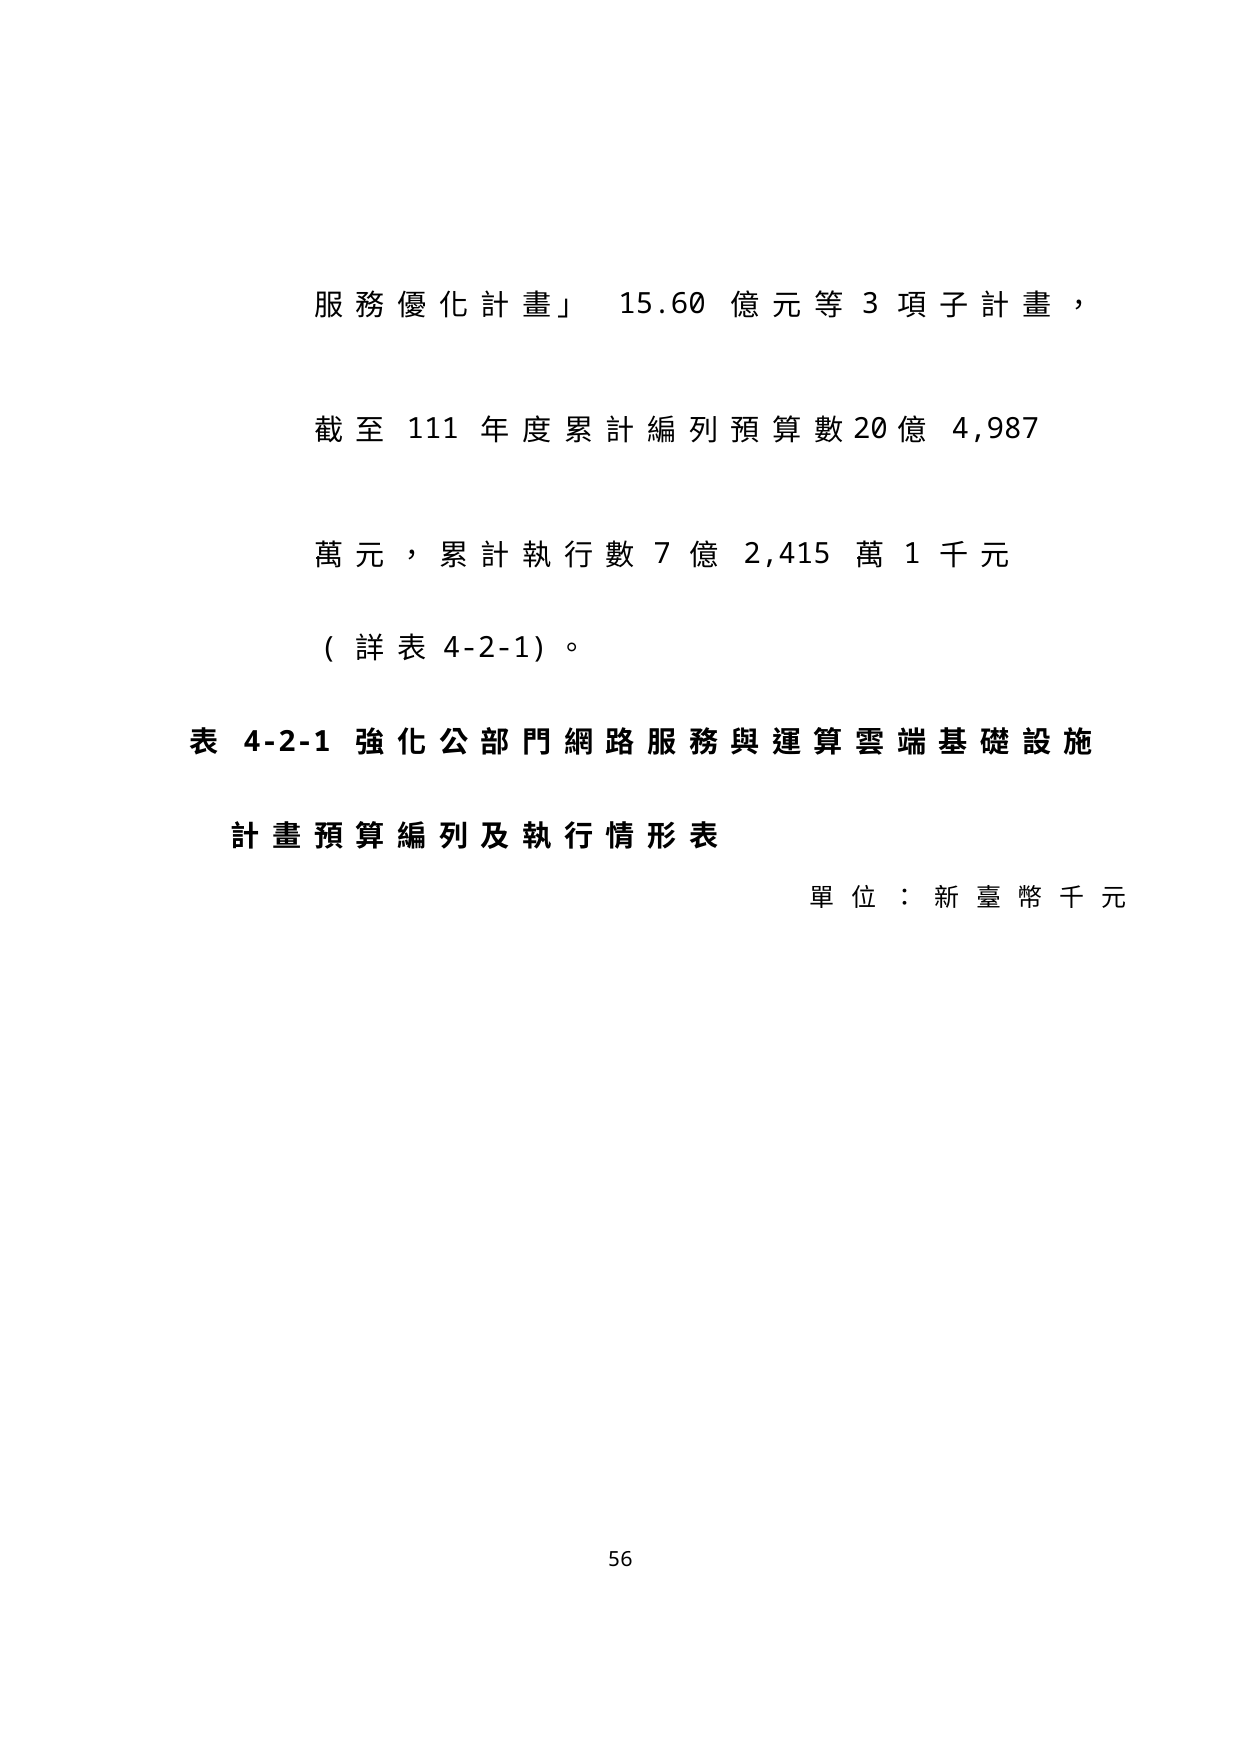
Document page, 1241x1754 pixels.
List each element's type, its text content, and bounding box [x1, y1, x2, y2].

text 為提升政府部門網路交換效能，建構公共網路交換中心，提供政府網路GSN、學術網路TANet、研究網路TWAREN與中研院網路ASNet網路高速互連，並與國際雲端服務業者進行基礎設施接取，強化與新南向國家之網路連結，以促進我國與新南向國家未來之網路合作契機，整備智慧國家所需之數位網路服務基礎設施，國家發展委員會(下稱國發會)辦理中程施政計畫「強化公部門網路服務與運算雲端基礎設施計畫」，總經費51.72億元，計畫期程110-114年，包含科技部「公共服務網路交換中心與跨域雲端服務建置計畫」22.10億元、國發會「雲世代雲端基礎建設計畫」14.01億元及教育部「臺灣學術網路服務優化計畫」15.60億元等3項子計畫，截至111年度累計編列預算數20億4,987萬元，累計執行數7億2,415萬1千元(詳表4-2-1)。 [271, 229, 1058, 667]
text 表4-2-1強化公部門網路服務與運算雲端基礎設施計畫預算編列及執行情形表 [92, 667, 1134, 854]
text 單位：新臺幣千元 [92, 854, 1134, 917]
